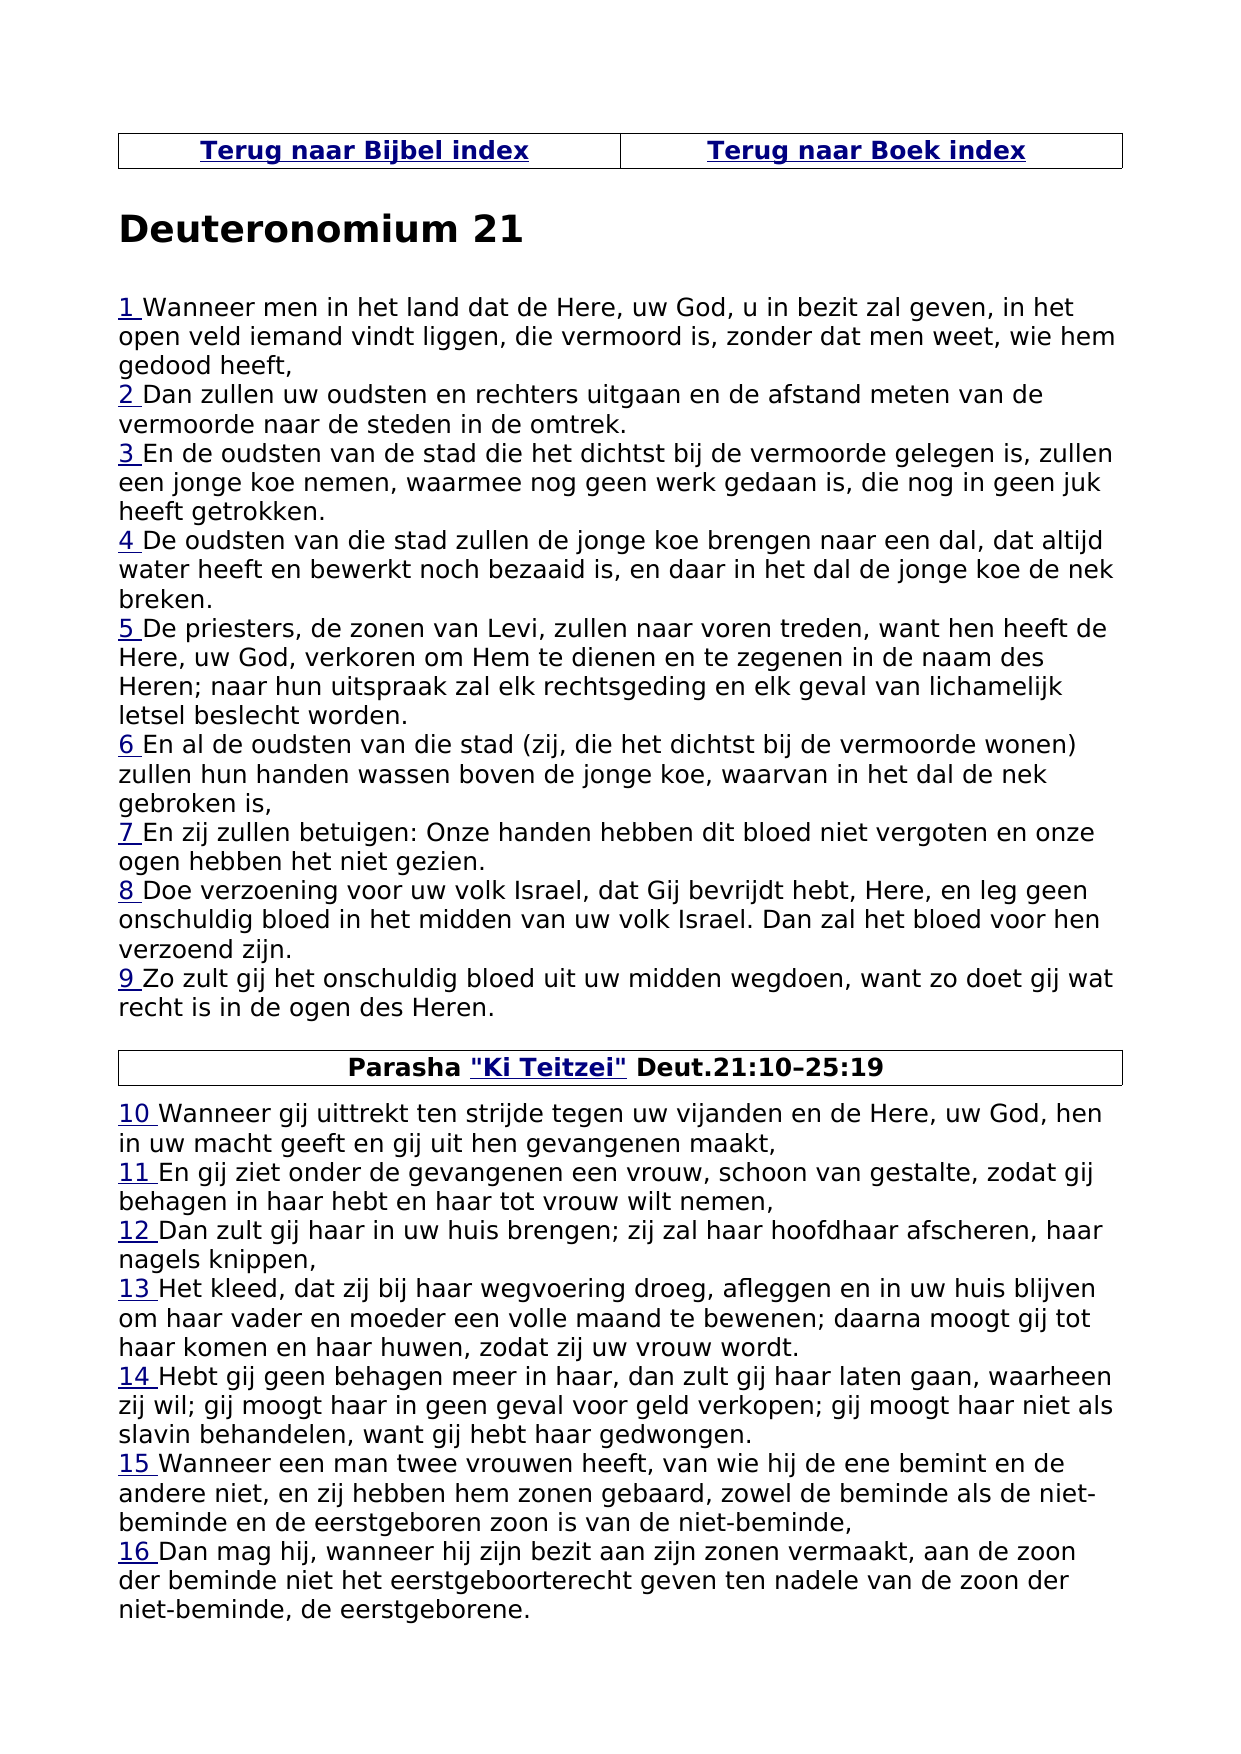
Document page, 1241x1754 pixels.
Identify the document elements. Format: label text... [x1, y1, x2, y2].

text 1 Wanneer men in het land dat de Here, uw God, u in bezit zal geven, in het open veld iemand vindt liggen, die vermoord is, zonder dat men weet, wie hem gedood heeft, 2 Dan zullen uw oudsten en rechters uitgaan en de afstand meten van de vermoorde naar de steden in de omtrek. 3 En de oudsten van de stad die het dichtst bij de vermoorde gelegen is, zullen een jonge koe nemen, waarmee nog geen werk gedaan is, die nog in geen juk heeft getrokken. 4 De oudsten van die stad zullen de jonge koe brengen naar een dal, dat altijd water heeft en bewerkt noch bezaaid is, en daar in het dal de jonge koe de nek breken. 5 De priesters, de zonen van Levi, zullen naar voren treden, want hen heeft de Here, uw God, verkoren om Hem te dienen en te zegenen in de naam des Heren; naar hun uitspraak zal elk rechtsgeding en elk geval van lichamelijk letsel beslecht worden. 6 En al de oudsten van die stad (zij, die het dichtst bij de vermoorde wonen) zullen hun handen wassen boven de jonge koe, waarvan in het dal de nek gebroken is, 7 En zij zullen betuigen: Onze handen hebben dit bloed niet vergoten en onze ogen hebben het niet gezien. 8 Doe verzoening voor uw volk Israel, dat Gij bevrijdt hebt, Here, en leg geen onschuldig bloed in het midden van uw volk Israel. Dan zal het bloed voor hen verzoend zijn. 9 Zo zult gij het onschuldig bloed uit uw midden wegdoen, want zo doet gij wat recht is in de ogen des Heren. [118, 264, 1122, 1022]
subtitle Deuteronomium 21 [118, 208, 1122, 252]
table_header Terug naar Boek index [621, 134, 1122, 168]
table_header Parasha "Ki Teitzei" Deut.21:10–25:19 [119, 1051, 1122, 1085]
table_header Terug naar Bijbel index [119, 134, 620, 168]
text 10 Wanneer gij uittrekt ten strijde tegen uw vijanden en de Here, uw God, hen in uw macht geeft en gij uit hen gevangenen maakt, 11 En gij ziet onder de gevangenen een vrouw, schoon van gestalte, zodat gij behagen in haar hebt en haar tot vrouw wilt nemen, 12 Dan zult gij haar in uw huis brengen; zij zal haar hoofdhaar afscheren, haar nagels knippen, 13 Het kleed, dat zij bij haar wegvoering droeg, afleggen en in uw huis blijven om haar vader en moeder een volle maand te bewenen; daarna moogt gij tot haar komen en haar huwen, zodat zij uw vrouw wordt. 14 Hebt gij geen behagen meer in haar, dan zult gij haar laten gaan, waarheen zij wil; gij moogt haar in geen geval voor geld verkopen; gij moogt haar niet als slavin behandelen, want gij hebt haar gedwongen. 15 Wanneer een man twee vrouwen heeft, van wie hij de ene bemint en de andere niet, en zij hebben hem zonen gebaard, zowel de beminde als de niet-beminde en de eerstgeboren zoon is van de niet-beminde, 16 Dan mag hij, wanneer hij zijn bezit aan zijn zonen vermaakt, aan de zoon der beminde niet het eerstgeboorterecht geven ten nadele van de zoon der niet-beminde, de eerstgeborene. [118, 1100, 1122, 1625]
